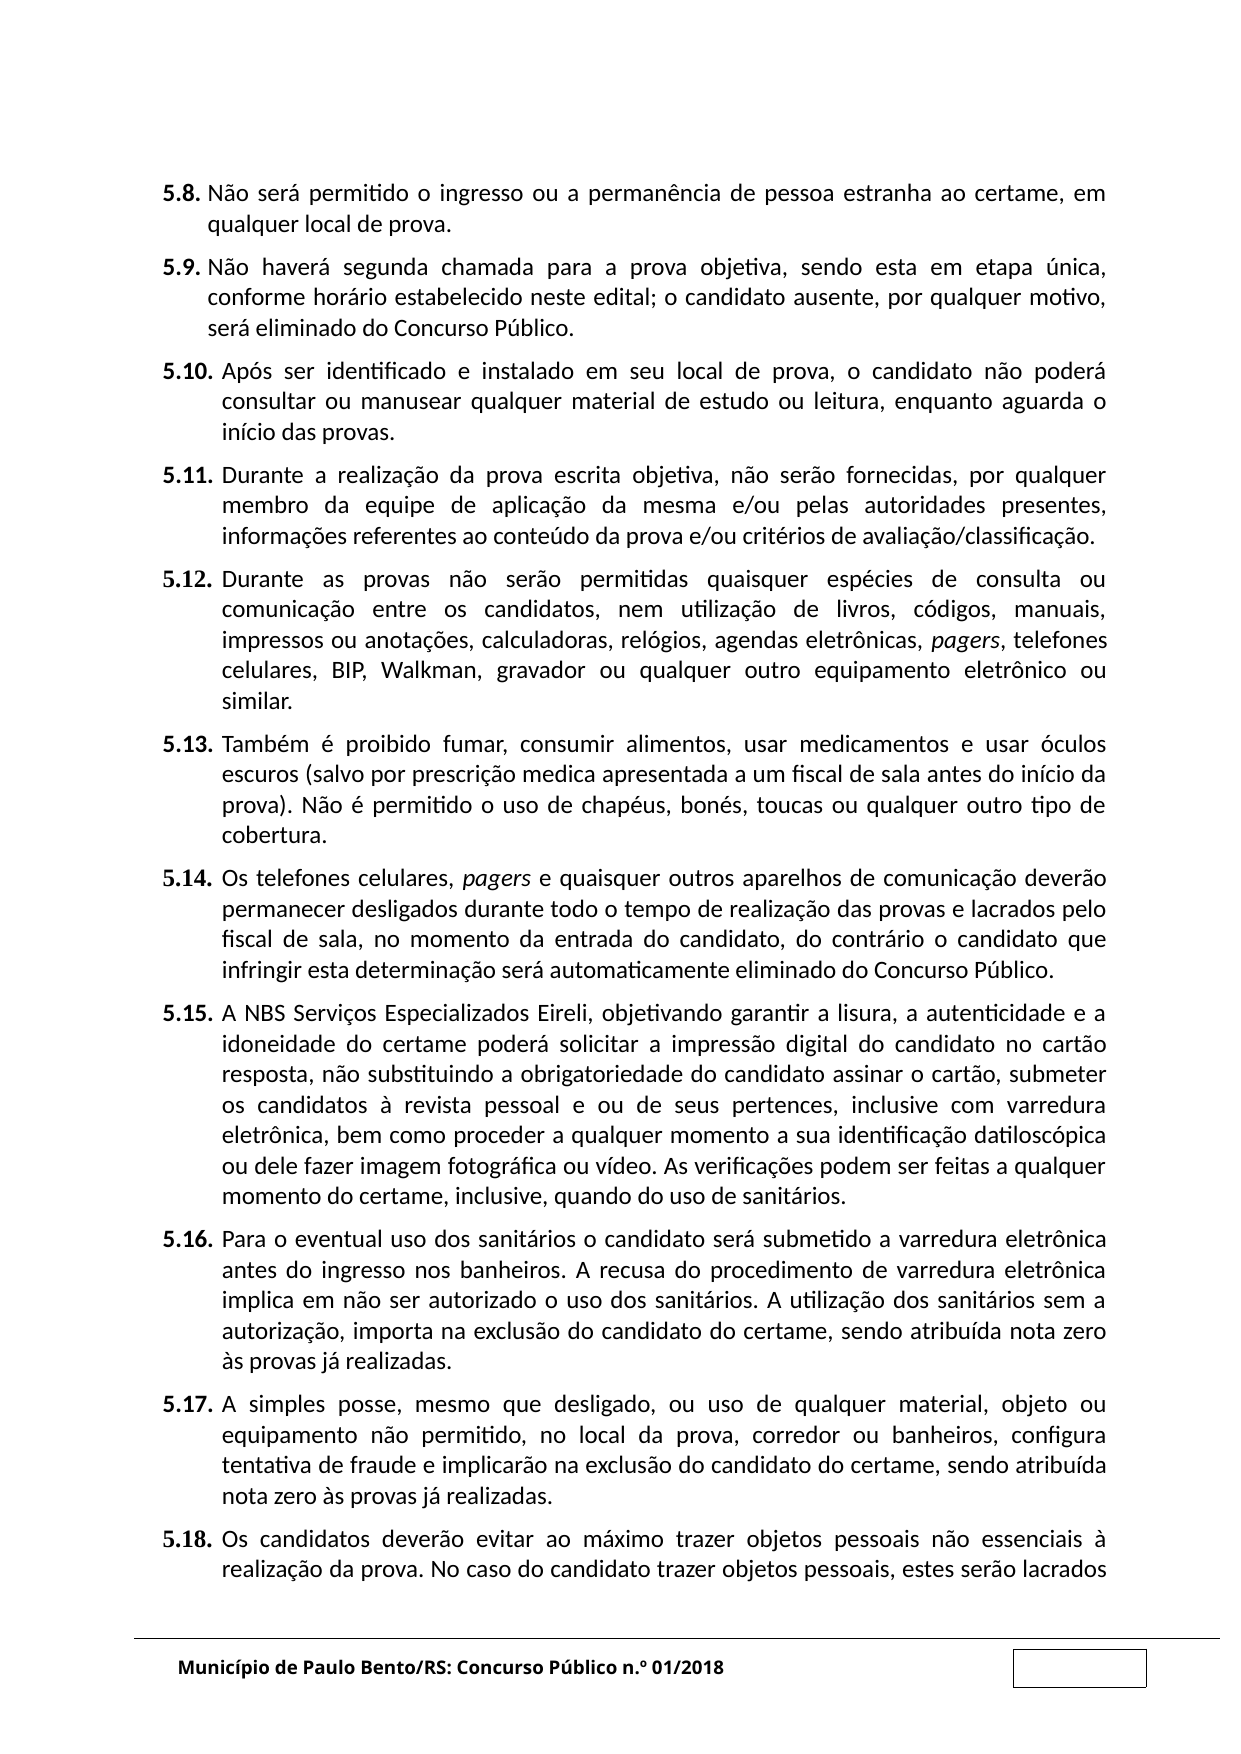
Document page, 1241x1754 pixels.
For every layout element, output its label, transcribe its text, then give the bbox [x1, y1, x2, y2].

list Também é proibido fumar, consumir alimentos, usar medicamentos e usar óculos escuros (salvo por prescrição medica apresentada a um fiscal de sala antes do início da prova). Não é permitido o uso de chapéus, bonés, toucas ou qualquer outro tipo de cobertura. [162, 728, 1107, 850]
list Durante a realização da prova escrita objetiva, não serão fornecidas, por qualquer membro da equipe de aplicação da mesma e/ou pelas autoridades presentes, informações referentes ao conteúdo da prova e/ou critérios de avaliação/classificação. [162, 459, 1107, 550]
list Após ser identificado e instalado em seu local de prova, o candidato não poderá consultar ou manusear qualquer material de estudo ou leitura, enquanto aguarda o início das provas. [162, 355, 1107, 446]
list Para o eventual uso dos sanitários o candidato será submetido a varredura eletrônica antes do ingresso nos banheiros. A recusa do procedimento de varredura eletrônica implica em não ser autorizado o uso dos sanitários. A utilização dos sanitários sem a autorização, importa na exclusão do candidato do certame, sendo atribuída nota zero às provas já realizadas. [162, 1223, 1107, 1376]
list A NBS Serviços Especializados Eireli, objetivando garantir a lisura, a autenticidade e a idoneidade do certame poderá solicitar a impressão digital do candidato no cartão resposta, não substituindo a obrigatoriedade do candidato assinar o cartão, submeter os candidatos à revista pessoal e ou de seus pertences, inclusive com varredura eletrônica, bem como proceder a qualquer momento a sua identificação datiloscópica ou dele fazer imagem fotográfica ou vídeo. As verificações podem ser feitas a qualquer momento do certame, inclusive, quando do uso de sanitários. [162, 997, 1107, 1211]
list Durante as provas não serão permitidas quaisquer espécies de consulta ou comunicação entre os candidatos, nem utilização de livros, códigos, manuais, impressos ou anotações, calculadoras, relógios, agendas eletrônicas, pagers, telefones celulares, BIP, Walkman, gravador ou qualquer outro equipamento eletrônico ou similar. [162, 563, 1107, 716]
list Os candidatos deverão evitar ao máximo trazer objetos pessoais não essenciais à realização da prova. No caso do candidato trazer objetos pessoais, estes serão lacrados [162, 1523, 1107, 1584]
list Não será permitido o ingresso ou a permanência de pessoa estranha ao certame, em qualquer local de prova. [162, 177, 1107, 238]
list Os telefones celulares, pagers e quaisquer outros aparelhos de comunicação deverão permanecer desligados durante todo o tempo de realização das provas e lacrados pelo fiscal de sala, no momento da entrada do candidato, do contrário o candidato que infringir esta determinação será automaticamente eliminado do Concurso Público. [162, 863, 1107, 985]
list Não haverá segunda chamada para a prova objetiva, sendo esta em etapa única, conforme horário estabelecido neste edital; o candidato ausente, por qualquer motivo, será eliminado do Concurso Público. [162, 251, 1107, 342]
list A simples posse, mesmo que desligado, ou uso de qualquer material, objeto ou equipamento não permitido, no local da prova, corredor ou banheiros, configura tentativa de fraude e implicarão na exclusão do candidato do certame, sendo atribuída nota zero às provas já realizadas. [162, 1388, 1107, 1511]
